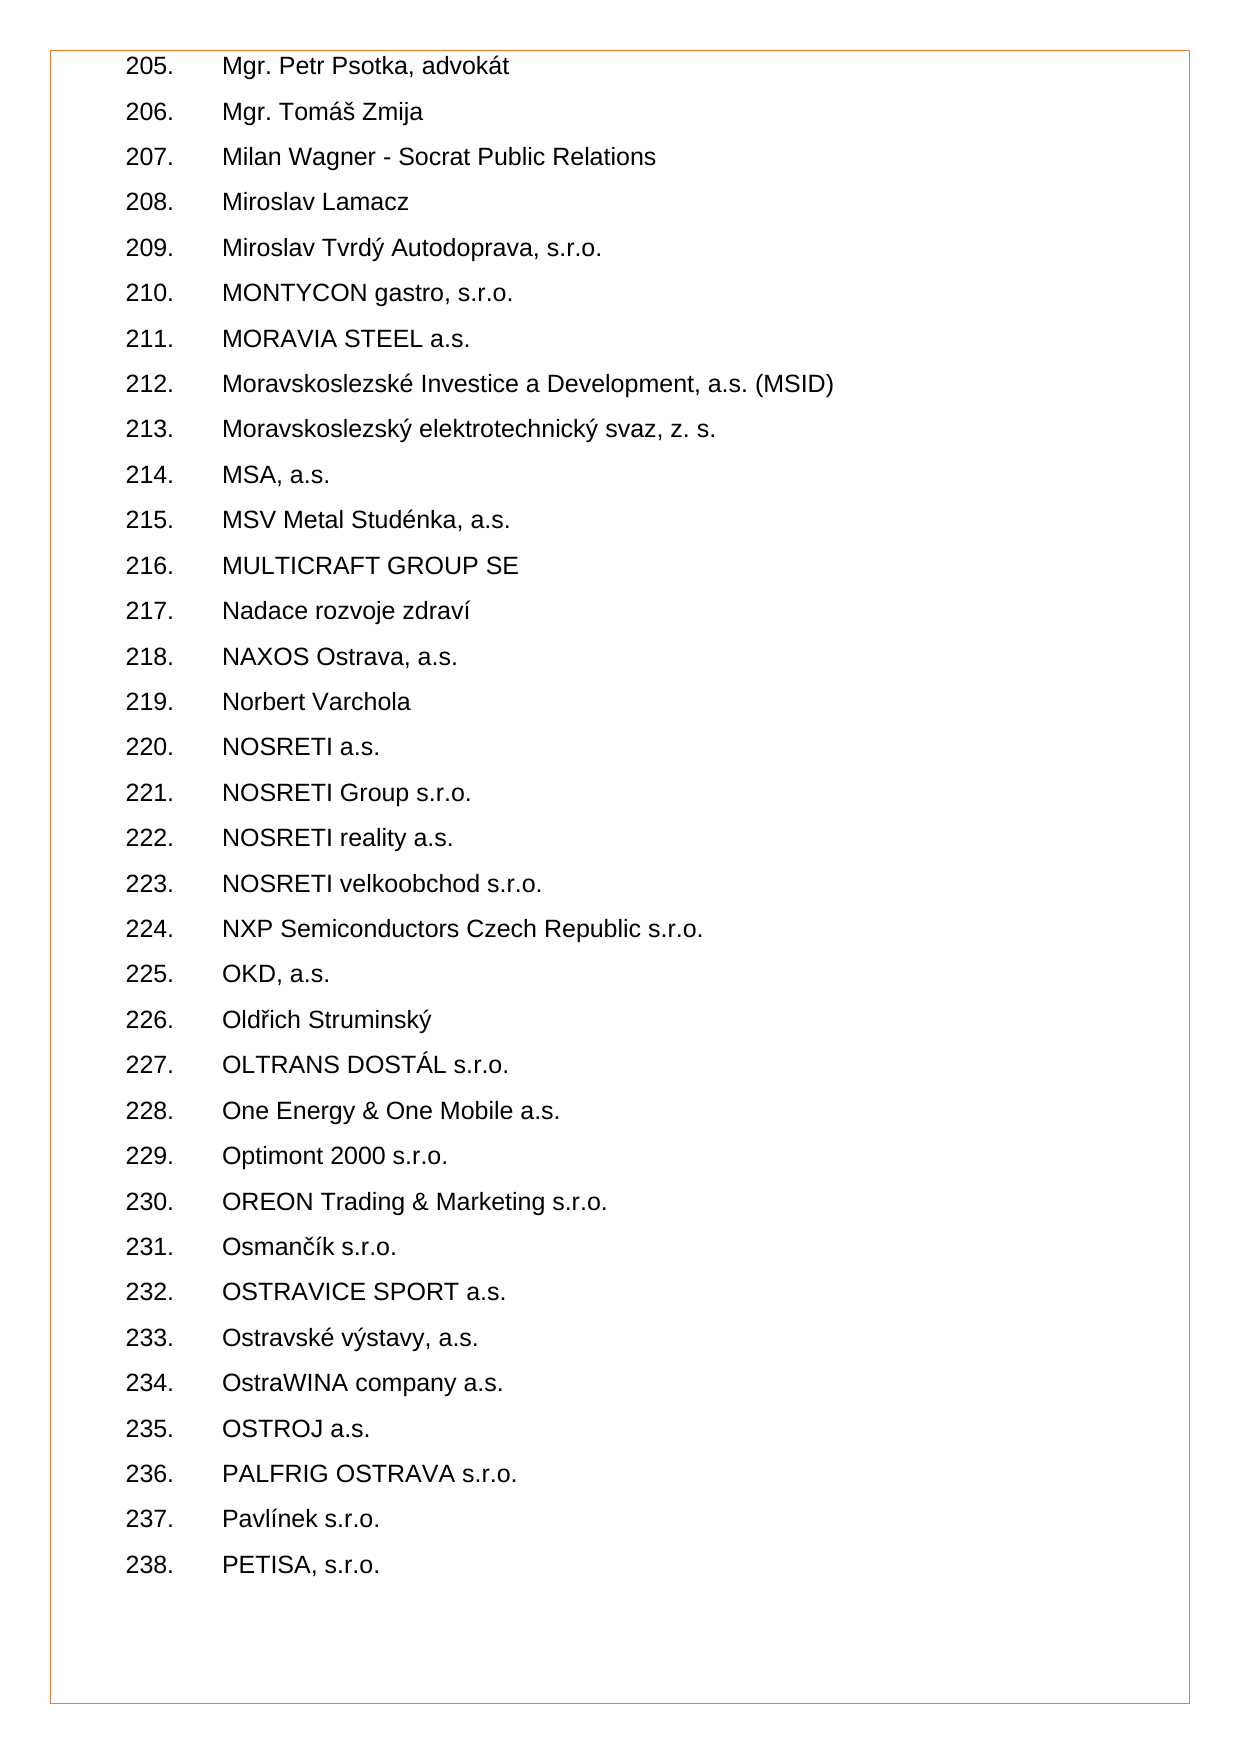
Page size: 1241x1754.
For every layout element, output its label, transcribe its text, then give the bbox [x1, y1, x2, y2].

table_cell [118, 1368, 189, 1413]
table_cell Pavlínek s.r.o. [190, 1504, 1136, 1550]
table_cell [118, 687, 189, 732]
table_cell Miroslav Tvrdý Autodoprava, s.r.o. [190, 233, 1136, 278]
table_cell OstraWINA company a.s. [190, 1368, 1136, 1413]
table_cell [118, 187, 189, 233]
table_cell Nadace rozvoje zdraví [190, 596, 1136, 641]
table_cell OKD, a.s. [190, 959, 1136, 1005]
table_cell [118, 1096, 189, 1141]
table_cell [118, 641, 189, 687]
table_cell MONTYCON gastro, s.r.o. [190, 278, 1136, 323]
table_cell [118, 1414, 189, 1459]
table_cell [118, 505, 189, 551]
table_cell [118, 414, 189, 460]
table_cell [118, 460, 189, 505]
table_cell [118, 1550, 189, 1595]
table_cell [118, 1050, 189, 1096]
table_cell [118, 1323, 189, 1368]
table_cell [118, 51, 189, 96]
table_cell [118, 869, 189, 914]
table_cell Mgr. Petr Psotka, advokát [190, 51, 1136, 96]
table_cell PALFRIG OSTRAVA s.r.o. [190, 1459, 1136, 1504]
table_cell NXP Semiconductors Czech Republic s.r.o. [190, 914, 1136, 959]
table_cell NAXOS Ostrava, a.s. [190, 641, 1136, 687]
table_cell [118, 959, 189, 1005]
table_cell [118, 551, 189, 596]
table_cell [118, 278, 189, 323]
table_cell Miroslav Lamacz [190, 187, 1136, 233]
table_cell Oldřich Struminský [190, 1005, 1136, 1050]
table_cell [118, 1186, 189, 1232]
table_cell Milan Wagner - Socrat Public Relations [190, 142, 1136, 187]
table_cell Moravskoslezské Investice a Development, a.s. (MSID) [190, 369, 1136, 414]
table_cell [118, 1459, 189, 1504]
table_cell [118, 732, 189, 778]
table_cell [118, 1141, 189, 1186]
table_cell Optimont 2000 s.r.o. [190, 1141, 1136, 1186]
table_cell Norbert Varchola [190, 687, 1136, 732]
table_cell OLTRANS DOSTÁL s.r.o. [190, 1050, 1136, 1096]
table_cell [118, 369, 189, 414]
table_cell NOSRETI reality a.s. [190, 823, 1136, 868]
table_cell Ostravské výstavy, a.s. [190, 1323, 1136, 1368]
table_cell MSA, a.s. [190, 460, 1136, 505]
table_cell [118, 914, 189, 959]
table_cell [118, 324, 189, 369]
table_cell MSV Metal Studénka, a.s. [190, 505, 1136, 551]
table_cell MULTICRAFT GROUP SE [190, 551, 1136, 596]
table_cell [118, 1504, 189, 1550]
table_cell [118, 233, 189, 278]
table_cell MORAVIA STEEL a.s. [190, 324, 1136, 369]
table_cell [118, 1277, 189, 1323]
table_cell [118, 96, 189, 142]
table_cell [118, 778, 189, 823]
table_cell PETISA, s.r.o. [190, 1550, 1136, 1595]
table_cell [118, 1005, 189, 1050]
table_cell [118, 142, 189, 187]
table_cell OSTRAVICE SPORT a.s. [190, 1277, 1136, 1323]
table_cell Moravskoslezský elektrotechnický svaz, z. s. [190, 414, 1136, 460]
table_cell NOSRETI velkoobchod s.r.o. [190, 869, 1136, 914]
table_cell [118, 596, 189, 641]
table_cell OREON Trading & Marketing s.r.o. [190, 1186, 1136, 1232]
table_cell NOSRETI Group s.r.o. [190, 778, 1136, 823]
table_cell NOSRETI a.s. [190, 732, 1136, 778]
table_cell Mgr. Tomáš Zmija [190, 96, 1136, 142]
table_cell [118, 1232, 189, 1277]
table_cell Osmančík s.r.o. [190, 1232, 1136, 1277]
table_cell [118, 823, 189, 868]
table_cell OSTROJ a.s. [190, 1414, 1136, 1459]
table_cell One Energy & One Mobile a.s. [190, 1096, 1136, 1141]
